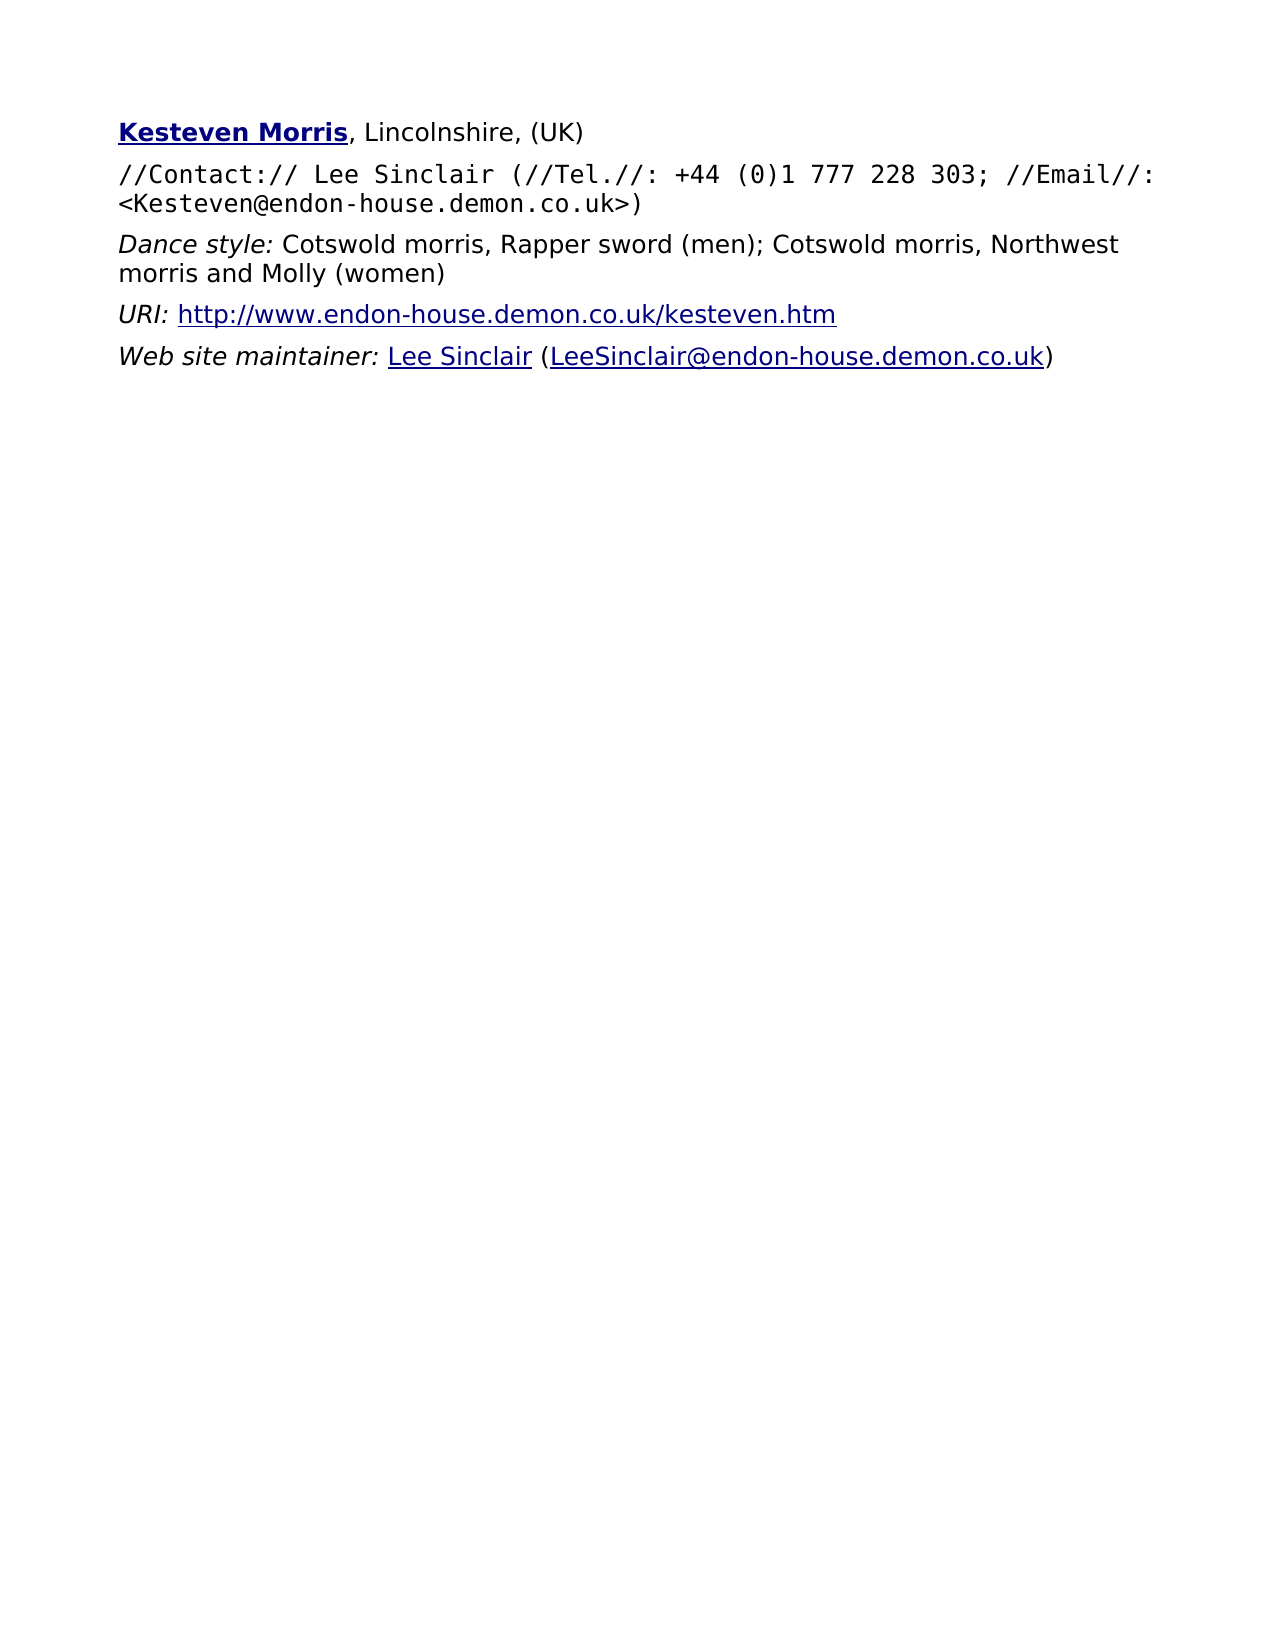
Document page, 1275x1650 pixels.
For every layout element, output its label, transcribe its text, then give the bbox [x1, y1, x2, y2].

text URI: http://www.endon-house.demon.co.uk/kesteven.htm [118, 301, 1157, 330]
text Kesteven Morris, Lincolnshire, (UK) [118, 118, 1157, 147]
text //Contact:// Lee Sinclair (//Tel.//: +44 (0)1 777 228 303; //Email//: <Kesteven@endon-house.demon.co.uk>) [118, 160, 1157, 218]
text Dance style: Cotswold morris, Rapper sword (men); Cotswold morris, Northwest morris and Molly (women) [118, 230, 1157, 288]
text Web site maintainer: Lee Sinclair (LeeSinclair@endon-house.demon.co.uk) [118, 342, 1157, 372]
